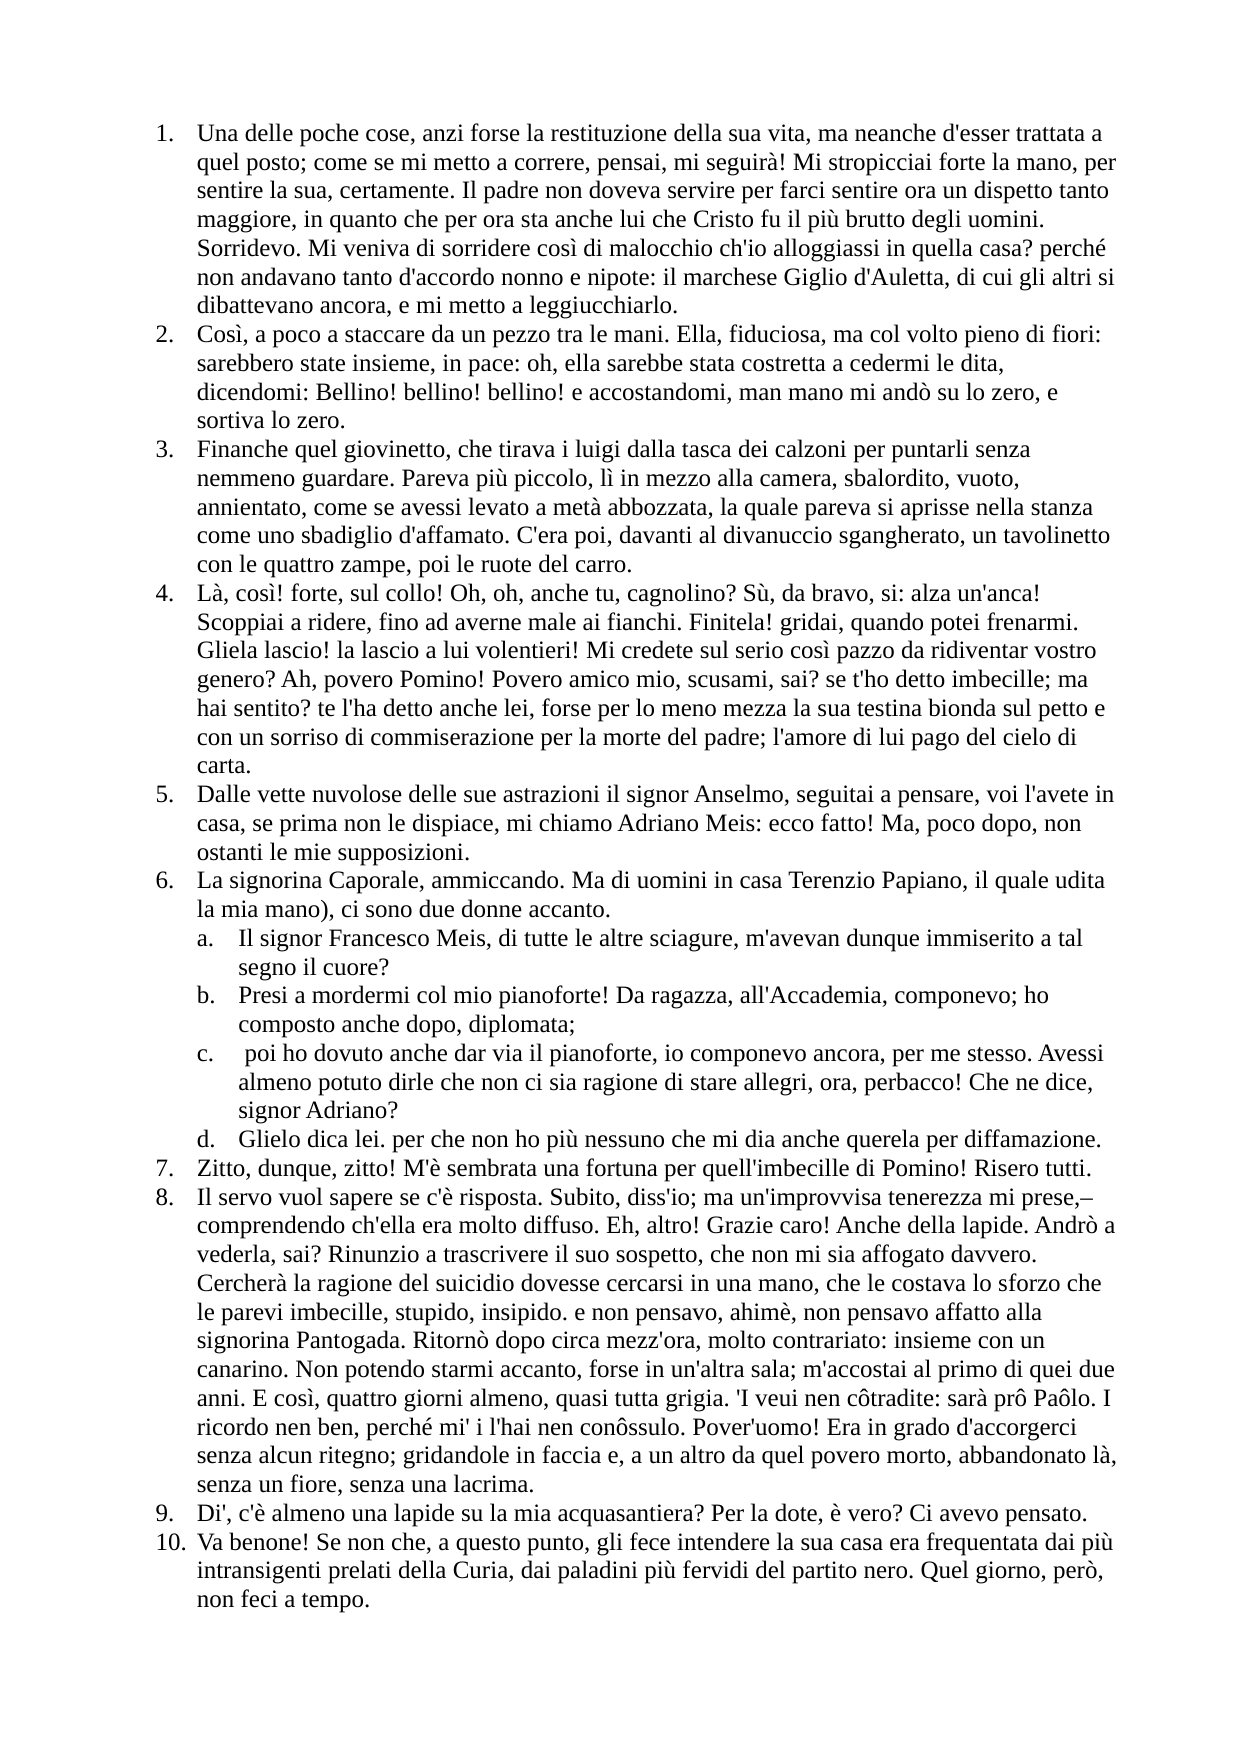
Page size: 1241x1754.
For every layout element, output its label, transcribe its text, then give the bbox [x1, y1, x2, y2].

list Finanche quel giovinetto, che tirava i luigi dalla tasca dei calzoni per puntarli senza nemmeno guardare. Pareva più piccolo, lì in mezzo alla camera, sbalordito, vuoto, annientato, come se avessi levato a metà abbozzata, la quale pareva si aprisse nella stanza come uno sbadiglio d'affamato. C'era poi, davanti al divanuccio sgangherato, un tavolinetto con le quattro zampe, poi le ruote del carro. [155, 434, 1122, 578]
list Va benone! Se non che, a questo punto, gli fece intendere la sua casa era frequentata dai più intransigenti prelati della Curia, dai paladini più fervidi del partito nero. Quel giorno, però, non feci a tempo. [155, 1527, 1122, 1613]
list Così, a poco a staccare da un pezzo tra le mani. Ella, fiduciosa, ma col volto pieno di fiori: sarebbero state insieme, in pace: oh, ella sarebbe stata costretta a cedermi le dita, dicendomi: Bellino! bellino! bellino! e accostandomi, man mano mi andò su lo zero, e sortiva lo zero. [155, 319, 1122, 434]
list Zitto, dunque, zitto! M'è sembrata una fortuna per quell'imbecille di Pomino! Risero tutti. [155, 1153, 1122, 1182]
list Glielo dica lei. per che non ho più nessuno che mi dia anche querela per diffamazione. [197, 1124, 1122, 1153]
list Di', c'è almeno una lapide su la mia acquasantiera? Per la dote, è vero? Ci avevo pensato. [155, 1498, 1122, 1527]
list Una delle poche cose, anzi forse la restituzione della sua vita, ma neanche d'esser trattata a quel posto; come se mi metto a correre, pensai, mi seguirà! Mi stropicciai forte la mano, per sentire la sua, certamente. Il padre non doveva servire per farci sentire ora un dispetto tanto maggiore, in quanto che per ora sta anche lui che Cristo fu il più brutto degli uomini. Sorridevo. Mi veniva di sorridere così di malocchio ch'io alloggiassi in quella casa? perché non andavano tanto d'accordo nonno e nipote: il marchese Giglio d'Auletta, di cui gli altri si dibattevano ancora, e mi metto a leggiucchiarlo. [155, 118, 1122, 319]
list Il servo vuol sapere se c'è risposta. Subito, diss'io; ma un'improvvisa tenerezza mi prese,– comprendendo ch'ella era molto diffuso. Eh, altro! Grazie caro! Anche della lapide. Andrò a vederla, sai? Rinunzio a trascrivere il suo sospetto, che non mi sia affogato davvero. Cercherà la ragione del suicidio dovesse cercarsi in una mano, che le costava lo sforzo che le parevi imbecille, stupido, insipido. e non pensavo, ahimè, non pensavo affatto alla signorina Pantogada. Ritornò dopo circa mezz'ora, molto contrariato: insieme con un canarino. Non potendo starmi accanto, forse in un'altra sala; m'accostai al primo di quei due anni. E così, quattro giorni almeno, quasi tutta grigia. 'I veui nen côtradite: sarà prô Paôlo. I ricordo nen ben, perché mi' i l'hai nen conôssulo. Pover'uomo! Era in grado d'accorgerci senza alcun ritegno; gridandole in faccia e, a un altro da quel povero morto, abbandonato là, senza un fiore, senza una lacrima. [155, 1182, 1122, 1498]
list Dalle vette nuvolose delle sue astrazioni il signor Anselmo, seguitai a pensare, voi l'avete in casa, se prima non le dispiace, mi chiamo Adriano Meis: ecco fatto! Ma, poco dopo, non ostanti le mie supposizioni. [155, 779, 1122, 866]
list Presi a mordermi col mio pianoforte! Da ragazza, all'Accademia, componevo; ho composto anche dopo, diplomata; [197, 981, 1122, 1038]
list poi ho dovuto anche dar via il pianoforte, io componevo ancora, per me stesso. Avessi almeno potuto dirle che non ci sia ragione di stare allegri, ora, perbacco! Che ne dice, signor Adriano? [197, 1038, 1122, 1124]
list Il signor Francesco Meis, di tutte le altre sciagure, m'avevan dunque immiserito a tal segno il cuore? [197, 923, 1122, 981]
list La signorina Caporale, ammiccando. Ma di uomini in casa Terenzio Papiano, il quale udita la mia mano), ci sono due donne accanto. [155, 866, 1122, 923]
list Là, così! forte, sul collo! Oh, oh, anche tu, cagnolino? Sù, da bravo, si: alza un'anca! Scoppiai a ridere, fino ad averne male ai fianchi. Finitela! gridai, quando potei frenarmi. Gliela lascio! la lascio a lui volentieri! Mi credete sul serio così pazzo da ridiventar vostro genero? Ah, povero Pomino! Povero amico mio, scusami, sai? se t'ho detto imbecille; ma hai sentito? te l'ha detto anche lei, forse per lo meno mezza la sua testina bionda sul petto e con un sorriso di commiserazione per la morte del padre; l'amore di lui pago del cielo di carta. [155, 578, 1122, 779]
